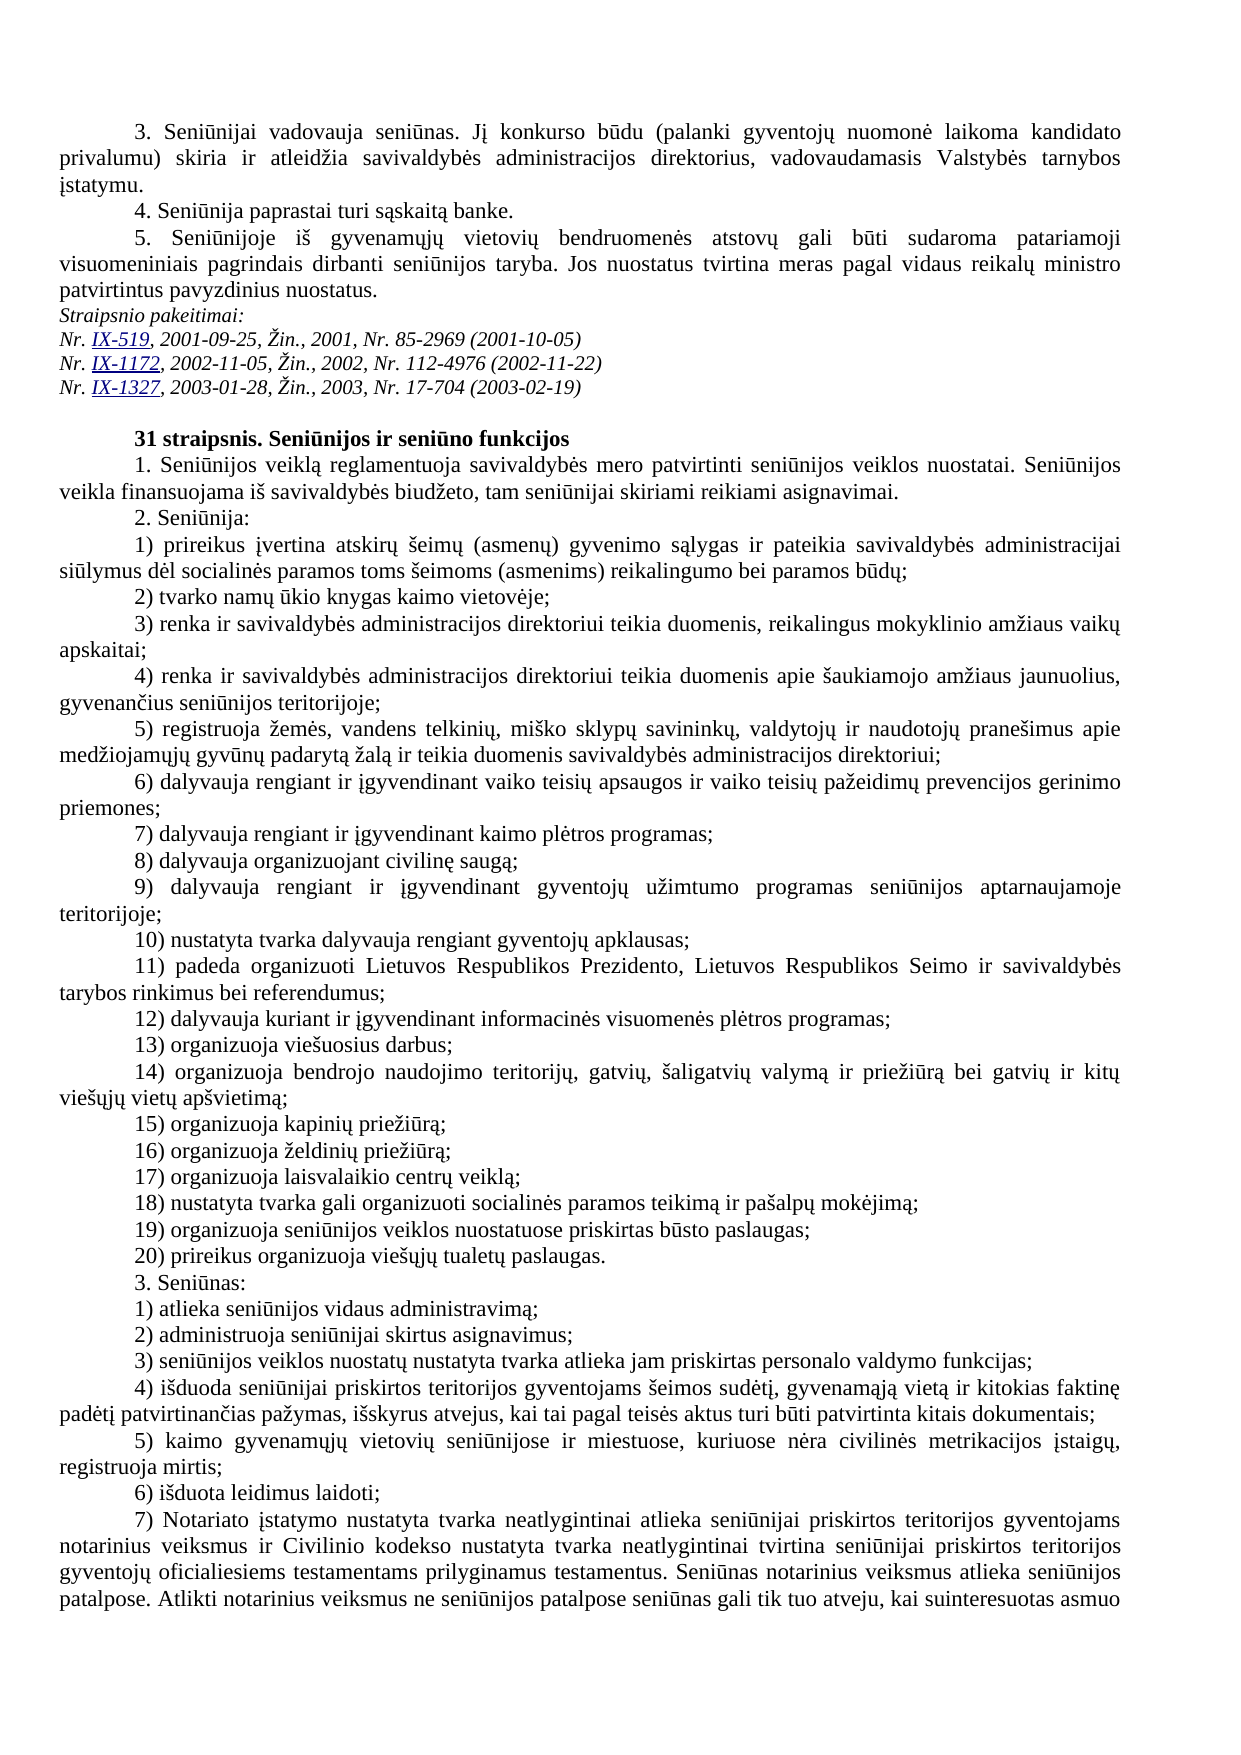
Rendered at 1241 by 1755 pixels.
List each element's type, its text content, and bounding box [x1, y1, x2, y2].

text 7) Notariato įstatymo nustatyta tvarka neatlygintinai atlieka seniūnijai priskirtos teritorijos gyventojams notarinius veiksmus ir Civilinio kodekso nustatyta tvarka neatlygintinai tvirtina seniūnijai priskirtos teritorijos gyventojų oficialiesiems testamentams prilyginamus testamentus. Seniūnas notarinius veiksmus atlieka seniūnijos patalpose. Atlikti notarinius veiksmus ne seniūnijos patalpose seniūnas gali tik tuo atveju, kai suinteresuotas asmuo [59, 1506, 1122, 1611]
text 16) organizuoja želdinių priežiūrą; [59, 1137, 1122, 1163]
text 5. Seniūnijoje iš gyvenamųjų vietovių bendruomenės atstovų gali būti sudaroma patariamoji visuomeniniais pagrindais dirbanti seniūnijos taryba. Jos nuostatus tvirtina meras pagal vidaus reikalų ministro patvirtintus pavyzdinius nuostatus. [59, 223, 1122, 303]
text 2. Seniūnija: [59, 504, 1122, 531]
text 1. Seniūnijos veiklą reglamentuoja savivaldybės mero patvirtinti seniūnijos veiklos nuostatai. Seniūnijos veikla finansuojama iš savivaldybės biudžeto, tam seniūnijai skiriami reikiami asignavimai. [59, 452, 1122, 504]
text 12) dalyvauja kuriant ir įgyvendinant informacinės visuomenės plėtros programas; [59, 1005, 1122, 1031]
text 6) išduota leidimus laidoti; [59, 1479, 1122, 1506]
text 18) nustatyta tvarka gali organizuoti socialinės paramos teikimą ir pašalpų mokėjimą; [59, 1189, 1122, 1216]
text 4) išduoda seniūnijai priskirtos teritorijos gyventojams šeimos sudėtį, gyvenamąją vietą ir kitokias faktinę padėtį patvirtinančias pažymas, išskyrus atvejus, kai tai pagal teisės aktus turi būti patvirtinta kitais dokumentais; [59, 1374, 1122, 1427]
text 3. Seniūnijai vadovauja seniūnas. Jį konkurso būdu (palanki gyventojų nuomonė laikoma kandidato privalumu) skiria ir atleidžia savivaldybės administracijos direktorius, vadovaudamasis Valstybės tarnybos įstatymu. [59, 118, 1122, 197]
text 4. Seniūnija paprastai turi sąskaitą banke. [59, 197, 1122, 223]
text 17) organizuoja laisvalaikio centrų veiklą; [59, 1163, 1122, 1189]
text 15) organizuoja kapinių priežiūrą; [59, 1110, 1122, 1137]
text 6) dalyvauja rengiant ir įgyvendinant vaiko teisių apsaugos ir vaiko teisių pažeidimų prevencijos gerinimo priemones; [59, 768, 1122, 821]
text 3) renka ir savivaldybės administracijos direktoriui teikia duomenis, reikalingus mokyklinio amžiaus vaikų apskaitai; [59, 610, 1122, 662]
text 3. Seniūnas: [59, 1268, 1122, 1295]
text 31 straipsnis. Seniūnijos ir seniūno funkcijos [59, 425, 1122, 452]
text 5) registruoja žemės, vandens telkinių, miško sklypų savininkų, valdytojų ir naudotojų pranešimus apie medžiojamųjų gyvūnų padarytą žalą ir teikia duomenis savivaldybės administracijos direktoriui; [59, 715, 1122, 768]
text 9) dalyvauja rengiant ir įgyvendinant gyventojų užimtumo programas seniūnijos aptarnaujamoje teritorijoje; [59, 873, 1122, 926]
text Nr. IX-1327, 2003-01-28, Žin., 2003, Nr. 17-704 (2003-02-19) [59, 375, 1122, 399]
text 2) tvarko namų ūkio knygas kaimo vietovėje; [59, 583, 1122, 610]
text 7) dalyvauja rengiant ir įgyvendinant kaimo plėtros programas; [59, 821, 1122, 847]
text 1) atlieka seniūnijos vidaus administravimą; [59, 1295, 1122, 1321]
text 11) padeda organizuoti Lietuvos Respublikos Prezidento, Lietuvos Respublikos Seimo ir savivaldybės tarybos rinkimus bei referendumus; [59, 952, 1122, 1005]
text 10) nustatyta tvarka dalyvauja rengiant gyventojų apklausas; [59, 926, 1122, 952]
text 14) organizuoja bendrojo naudojimo teritorijų, gatvių, šaligatvių valymą ir priežiūrą bei gatvių ir kitų viešųjų vietų apšvietimą; [59, 1058, 1122, 1110]
text Straipsnio pakeitimai: [59, 303, 1122, 327]
text 3) seniūnijos veiklos nuostatų nustatyta tvarka atlieka jam priskirtas personalo valdymo funkcijas; [59, 1348, 1122, 1374]
text 4) renka ir savivaldybės administracijos direktoriui teikia duomenis apie šaukiamojo amžiaus jaunuolius, gyvenančius seniūnijos teritorijoje; [59, 662, 1122, 715]
text Nr. IX-1172, 2002-11-05, Žin., 2002, Nr. 112-4976 (2002-11-22) [59, 351, 1122, 375]
text 8) dalyvauja organizuojant civilinę saugą; [59, 847, 1122, 873]
text Nr. IX-519, 2001-09-25, Žin., 2001, Nr. 85-2969 (2001-10-05) [59, 327, 1122, 351]
text 20) prireikus organizuoja viešųjų tualetų paslaugas. [59, 1242, 1122, 1268]
text 5) kaimo gyvenamųjų vietovių seniūnijose ir miestuose, kuriuose nėra civilinės metrikacijos įstaigų, registruoja mirtis; [59, 1427, 1122, 1479]
text 13) organizuoja viešuosius darbus; [59, 1031, 1122, 1058]
text 19) organizuoja seniūnijos veiklos nuostatuose priskirtas būsto paslaugas; [59, 1216, 1122, 1242]
text 1) prireikus įvertina atskirų šeimų (asmenų) gyvenimo sąlygas ir pateikia savivaldybės administracijai siūlymus dėl socialinės paramos toms šeimoms (asmenims) reikalingumo bei paramos būdų; [59, 531, 1122, 583]
text 2) administruoja seniūnijai skirtus asignavimus; [59, 1321, 1122, 1348]
